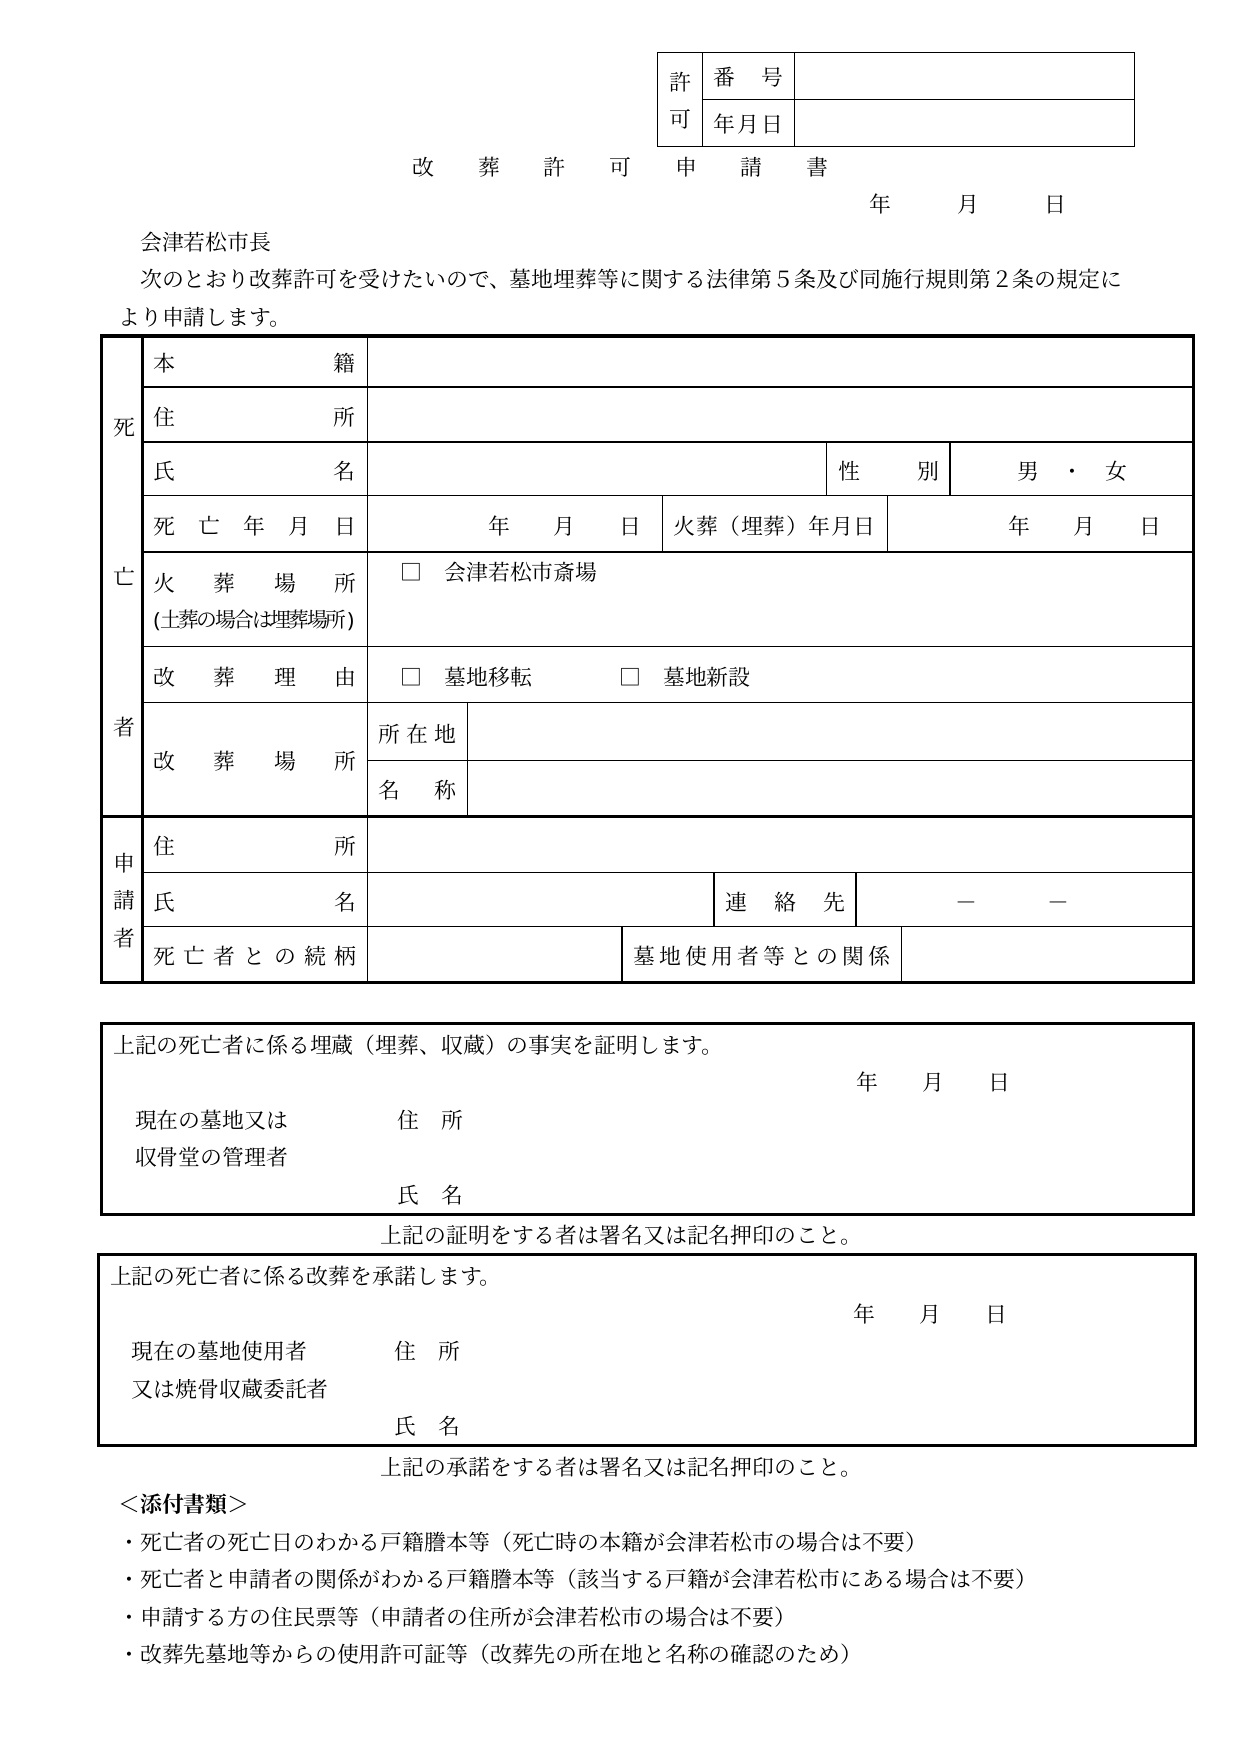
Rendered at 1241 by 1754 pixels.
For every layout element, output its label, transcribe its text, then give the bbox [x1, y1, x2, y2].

table_cell 連 絡 先 [715, 873, 855, 926]
table_cell 火葬（埋葬）年月日 [663, 496, 887, 551]
table_cell [468, 761, 1192, 815]
table_cell [368, 927, 621, 981]
table_cell □ 会津若松市斎場 [368, 553, 1192, 646]
table_cell 名 称 [368, 761, 467, 815]
table_cell 住 所 [144, 388, 367, 441]
table_cell [795, 100, 1134, 146]
table_cell 改葬場所 [144, 703, 367, 815]
text 上記の承諾をする者は署名又は記名押印のこと。 [118, 1447, 1122, 1484]
text 改 葬 許 可 申 請 書 [118, 147, 1122, 184]
table_cell 性 別 [827, 443, 949, 495]
text ・死亡者の死亡日のわかる戸籍謄本等（死亡時の本籍が会津若松市の場合は不要） [118, 1522, 1122, 1559]
table_cell 火葬場所 (土葬の場合は埋葬場所) [144, 553, 367, 646]
table_cell 申 請 者 [103, 818, 141, 981]
table_cell 年 月 日 [888, 496, 1192, 551]
table_cell □ 墓地移転 □ 墓地新設 [368, 647, 1192, 702]
table_cell 所在地 [368, 703, 467, 760]
table_header 上記の死亡者に係る改葬を承諾します。 年 月 日 現在の墓地使用者 住 所 又は焼骨収蔵委託者 氏 名 [100, 1256, 1194, 1444]
table_cell [368, 388, 1192, 441]
table_cell 氏 名 [144, 443, 367, 495]
table_cell 改葬理由 [144, 647, 367, 702]
table_cell 墓地使用者等との関係 [623, 927, 901, 981]
table_cell 男 ・ 女 [951, 443, 1192, 495]
table_cell 年 月 日 [368, 496, 662, 551]
text ・改葬先墓地等からの使用許可証等（改葬先の所在地と名称の確認のため） [118, 1634, 1122, 1672]
text 会津若松市長 [118, 222, 1122, 259]
table_cell [468, 703, 1192, 760]
text 次のとおり改葬許可を受けたいので、墓地埋葬等に関する法律第５条及び同施行規則第２条の規定により申請します。 [118, 259, 1122, 334]
text ＜添付書類＞ [118, 1484, 1122, 1522]
table_header 上記の死亡者に係る埋蔵（埋葬、収蔵）の事実を証明します。 年 月 日 現在の墓地又は 住 所 収骨堂の管理者 氏 名 [103, 1025, 1192, 1212]
table_cell [368, 818, 1192, 872]
table_cell [368, 873, 713, 926]
table_header 本 籍 [144, 338, 367, 386]
table_cell [368, 443, 826, 495]
table_cell [902, 927, 1192, 981]
table_cell － － [857, 873, 1192, 926]
table_header 番 号 [703, 53, 794, 99]
table_cell 死 亡 年 月 日 [144, 496, 367, 551]
table_header 許可 [658, 53, 702, 146]
text ・申請する方の住民票等（申請者の住所が会津若松市の場合は不要） [118, 1597, 1122, 1634]
text 年 月 日 [118, 184, 1122, 222]
table_header [795, 53, 1134, 99]
table_cell 住 所 [144, 818, 367, 872]
table_header 死 亡 者 [103, 338, 141, 815]
table_header [368, 338, 1192, 386]
table_cell 氏 名 [144, 873, 367, 926]
text ・死亡者と申請者の関係がわかる戸籍謄本等（該当する戸籍が会津若松市にある場合は不要） [118, 1559, 1122, 1597]
table_cell 死亡者との続柄 [144, 927, 367, 981]
text 上記の証明をする者は署名又は記名押印のこと。 [118, 1216, 1122, 1253]
table_cell 年月日 [703, 100, 794, 146]
